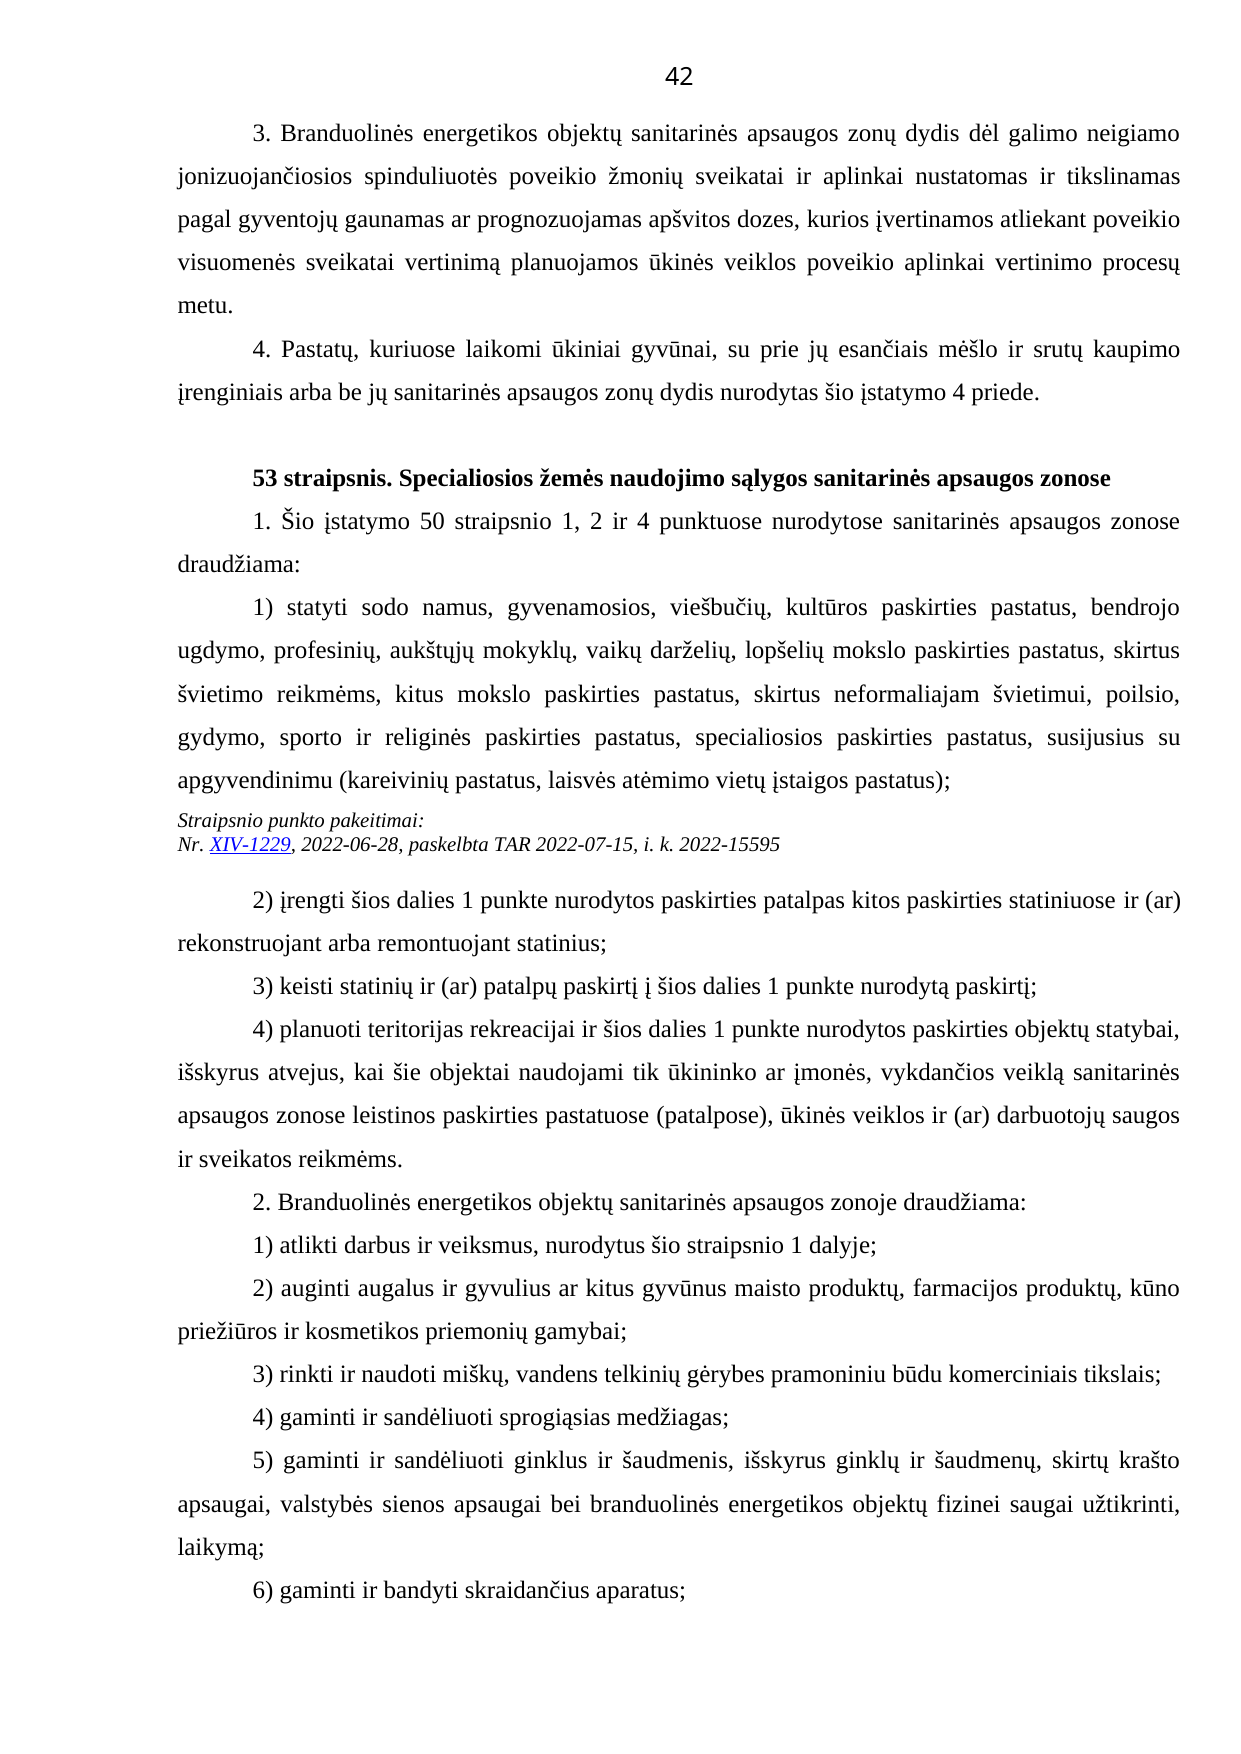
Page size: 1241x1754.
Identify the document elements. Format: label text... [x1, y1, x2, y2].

text 2) įrengti šios dalies 1 punkte nurodytos paskirties patalpas kitos paskirties statiniuose ir (ar) rekonstruojant arba remontuojant statinius; [177, 885, 1181, 957]
text 3) rinkti ir naudoti miškų, vandens telkinių gėrybes pramoniniu būdu komerciniais tikslais; [177, 1359, 1181, 1388]
text Nr. XIV-1229, 2022-06-28, paskelbta TAR 2022-07-15, i. k. 2022-15595 [177, 832, 1181, 856]
text 2) auginti augalus ir gyvulius ar kitus gyvūnus maisto produktų, farmacijos produktų, kūno priežiūros ir kosmetikos priemonių gamybai; [177, 1273, 1181, 1345]
text Straipsnio punkto pakeitimai: [177, 808, 1181, 832]
text 2. Branduolinės energetikos objektų sanitarinės apsaugos zonoje draudžiama: [177, 1187, 1181, 1216]
text 3. Branduolinės energetikos objektų sanitarinės apsaugos zonų dydis dėl galimo neigiamo jonizuojančiosios spinduliuotės poveikio žmonių sveikatai ir aplinkai nustatomas ir tikslinamas pagal gyventojų gaunamas ar prognozuojamas apšvitos dozes, kurios įvertinamos atliekant poveikio visuomenės sveikatai vertinimą planuojamos ūkinės veiklos poveikio aplinkai vertinimo procesų metu. [177, 118, 1181, 319]
text 6) gaminti ir bandyti skraidančius aparatus; [177, 1575, 1181, 1604]
text 1. Šio įstatymo 50 straipsnio 1, 2 ir 4 punktuose nurodytose sanitarinės apsaugos zonose draudžiama: [177, 506, 1181, 578]
text 3) keisti statinių ir (ar) patalpų paskirtį į šios dalies 1 punkte nurodytą paskirtį; [177, 971, 1181, 1000]
text 4) gaminti ir sandėliuoti sprogiąsias medžiagas; [177, 1402, 1181, 1431]
text 1) atlikti darbus ir veiksmus, nurodytus šio straipsnio 1 dalyje; [177, 1230, 1181, 1259]
text 4) planuoti teritorijas rekreacijai ir šios dalies 1 punkte nurodytos paskirties objektų statybai, išskyrus atvejus, kai šie objektai naudojami tik ūkininko ar įmonės, vykdančios veiklą sanitarinės apsaugos zonose leistinos paskirties pastatuose (patalpose), ūkinės veiklos ir (ar) darbuotojų saugos ir sveikatos reikmėms. [177, 1014, 1181, 1172]
text 4. Pastatų, kuriuose laikomi ūkiniai gyvūnai, su prie jų esančiais mėšlo ir srutų kaupimo įrenginiais arba be jų sanitarinės apsaugos zonų dydis nurodytas šio įstatymo 4 priede. [177, 334, 1181, 406]
text 53 straipsnis. Specialiosios žemės naudojimo sąlygos sanitarinės apsaugos zonose [177, 463, 1181, 492]
text 5) gaminti ir sandėliuoti ginklus ir šaudmenis, išskyrus ginklų ir šaudmenų, skirtų krašto apsaugai, valstybės sienos apsaugai bei branduolinės energetikos objektų fizinei saugai užtikrinti, laikymą; [177, 1446, 1181, 1561]
text 1) statyti sodo namus, gyvenamosios, viešbučių, kultūros paskirties pastatus, bendrojo ugdymo, profesinių, aukštųjų mokyklų, vaikų darželių, lopšelių mokslo paskirties pastatus, skirtus švietimo reikmėms, kitus mokslo paskirties pastatus, skirtus neformaliajam švietimui, poilsio, gydymo, sporto ir religinės paskirties pastatus, specialiosios paskirties pastatus, susijusius su apgyvendinimu (kareivinių pastatus, laisvės atėmimo vietų įstaigos pastatus); [177, 592, 1181, 794]
